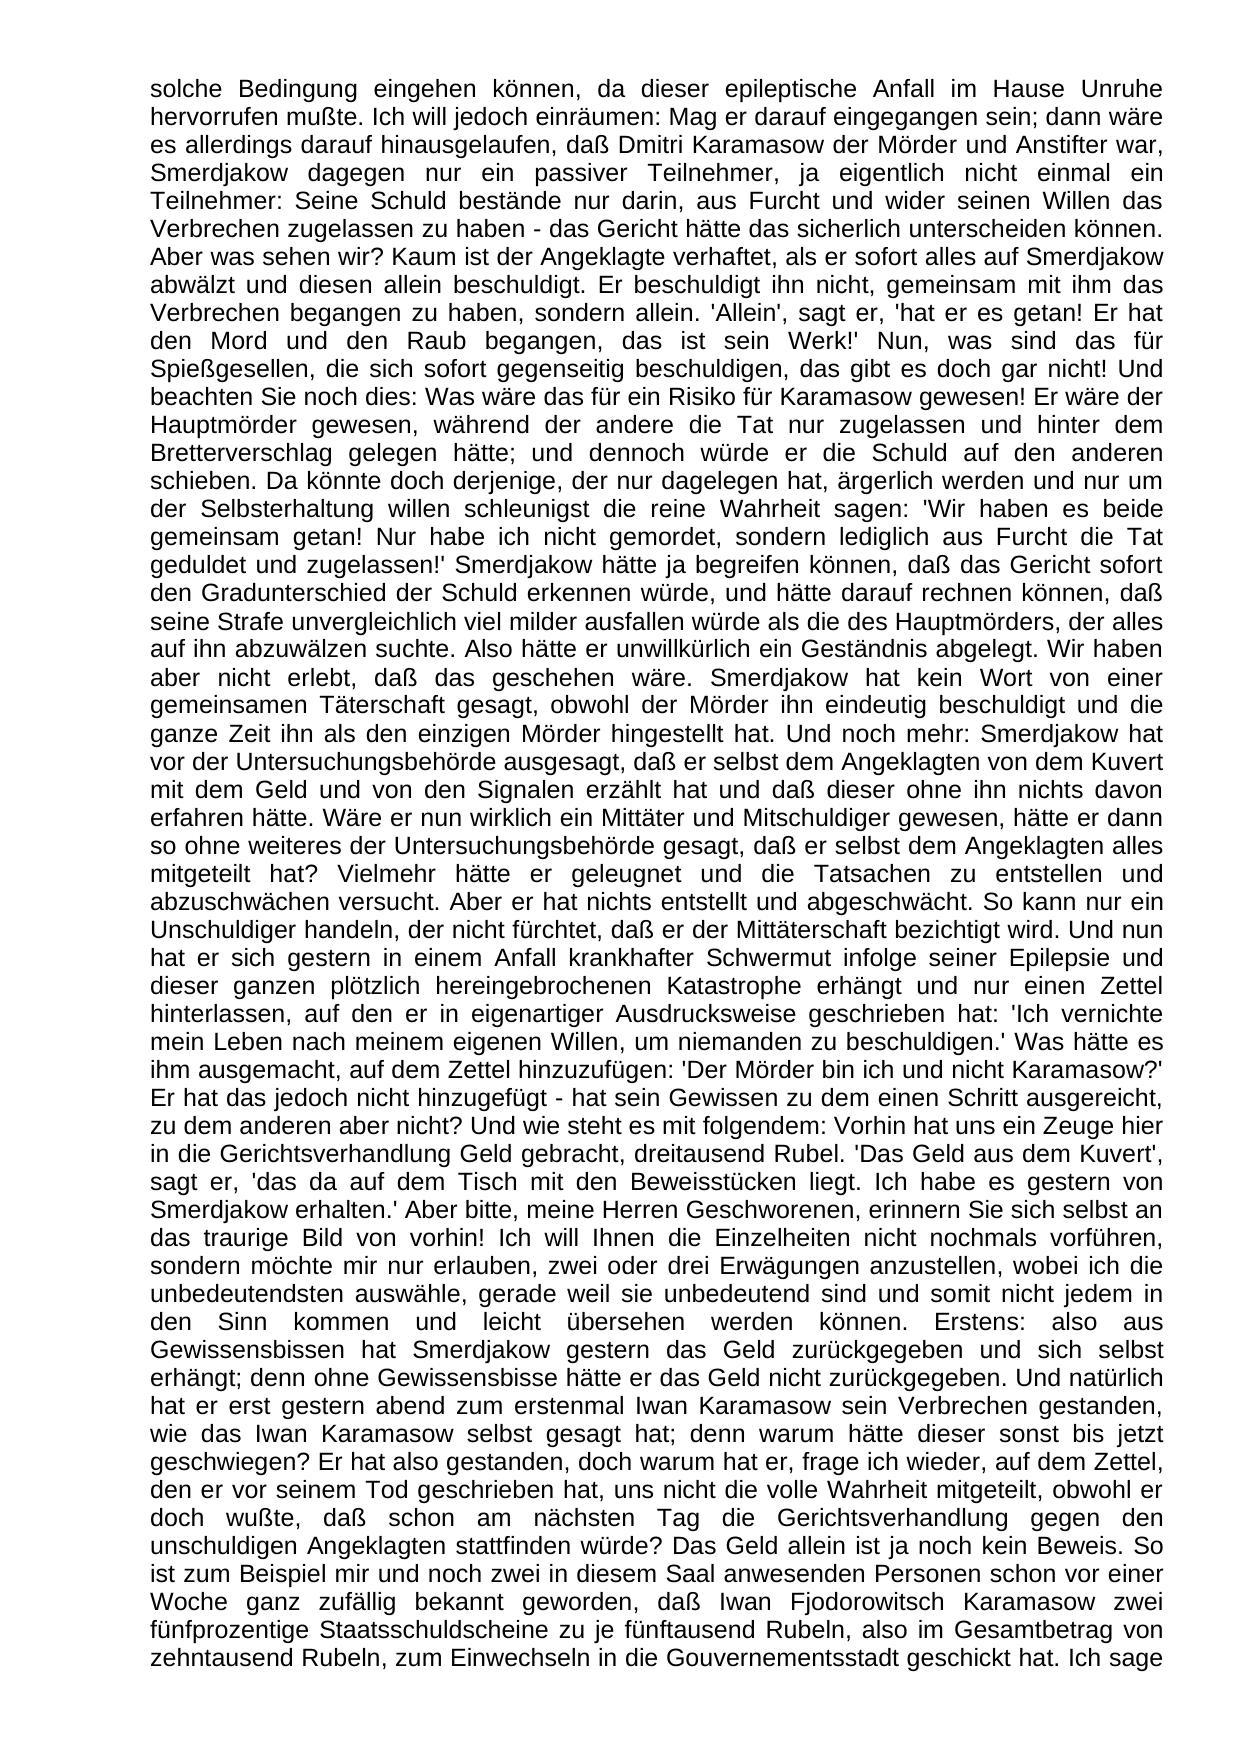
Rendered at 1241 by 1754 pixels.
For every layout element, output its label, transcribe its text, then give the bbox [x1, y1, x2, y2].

text solche Bedingung eingehen können, da dieser epileptische Anfall im Hause Unruhe hervorrufen mußte. Ich will jedoch einräumen: Mag er darauf eingegangen sein; dann wäre es allerdings darauf hinausgelaufen, daß Dmitri Karamasow der Mörder und Anstifter war, Smerdjakow dagegen nur ein passiver Teilnehmer, ja eigentlich nicht einmal ein Teilnehmer: Seine Schuld bestände nur darin, aus Furcht und wider seinen Willen das Verbrechen zugelassen zu haben - das Gericht hätte das sicherlich unterscheiden können. Aber was sehen wir? Kaum ist der Angeklagte verhaftet, als er sofort alles auf Smerdjakow abwälzt und diesen allein beschuldigt. Er beschuldigt ihn nicht, gemeinsam mit ihm das Verbrechen begangen zu haben, sondern allein. 'Allein', sagt er, 'hat er es getan! Er hat den Mord und den Raub begangen, das ist sein Werk!' Nun, was sind das für Spießgesellen, die sich sofort gegenseitig beschuldigen, das gibt es doch gar nicht! Und beachten Sie noch dies: Was wäre das für ein Risiko für Karamasow gewesen! Er wäre der Hauptmörder gewesen, während der andere die Tat nur zugelassen und hinter dem Bretterverschlag gelegen hätte; und dennoch würde er die Schuld auf den anderen schieben. Da könnte doch derjenige, der nur dagelegen hat, ärgerlich werden und nur um der Selbsterhaltung willen schleunigst die reine Wahrheit sagen: 'Wir haben es beide gemeinsam getan! Nur habe ich nicht gemordet, sondern lediglich aus Furcht die Tat geduldet und zugelassen!' Smerdjakow hätte ja begreifen können, daß das Gericht sofort den Gradunterschied der Schuld erkennen würde, und hätte darauf rechnen können, daß seine Strafe unvergleichlich viel milder ausfallen würde als die des Hauptmörders, der alles auf ihn abzuwälzen suchte. Also hätte er unwillkürlich ein Geständnis abgelegt. Wir haben aber nicht erlebt, daß das geschehen wäre. Smerdjakow hat kein Wort von einer gemeinsamen Täterschaft gesagt, obwohl der Mörder ihn eindeutig beschuldigt und die ganze Zeit ihn als den einzigen Mörder hingestellt hat. Und noch mehr: Smerdjakow hat vor der Untersuchungsbehörde ausgesagt, daß er selbst dem Angeklagten von dem Kuvert mit dem Geld und von den Signalen erzählt hat und daß dieser ohne ihn nichts davon erfahren hätte. Wäre er nun wirklich ein Mittäter und Mitschuldiger gewesen, hätte er dann so ohne weiteres der Untersuchungsbehörde gesagt, daß er selbst dem Angeklagten alles mitgeteilt hat? Vielmehr hätte er geleugnet und die Tatsachen zu entstellen und abzuschwächen versucht. Aber er hat nichts entstellt und abgeschwächt. So kann nur ein Unschuldiger handeln, der nicht fürchtet, daß er der Mittäterschaft bezichtigt wird. Und nun hat er sich gestern in einem Anfall krankhafter Schwermut infolge seiner Epilepsie und dieser ganzen plötzlich hereingebrochenen Katastrophe erhängt und nur einen Zettel hinterlassen, auf den er in eigenartiger Ausdrucksweise geschrieben hat: 'Ich vernichte mein Leben nach meinem eigenen Willen, um niemanden zu beschuldigen.' Was hätte es ihm ausgemacht, auf dem Zettel hinzuzufügen: 'Der Mörder bin ich und nicht Karamasow?' Er hat das jedoch nicht hinzugefügt - hat sein Gewissen zu dem einen Schritt ausgereicht, zu dem anderen aber nicht? Und wie steht es mit folgendem: Vorhin hat uns ein Zeuge hier in die Gerichtsverhandlung Geld gebracht, dreitausend Rubel. 'Das Geld aus dem Kuvert', sagt er, 'das da auf dem Tisch mit den Beweisstücken liegt. Ich habe es gestern von Smerdjakow erhalten.' Aber bitte, meine Herren Geschworenen, erinnern Sie sich selbst an das traurige Bild von vorhin! Ich will Ihnen die Einzelheiten nicht nochmals vorführen, sondern möchte mir nur erlauben, zwei oder drei Erwägungen anzustellen, wobei ich die unbedeutendsten auswähle, gerade weil sie unbedeutend sind und somit nicht jedem in den Sinn kommen und leicht übersehen werden können. Erstens: also aus Gewissensbissen hat Smerdjakow gestern das Geld zurückgegeben und sich selbst erhängt; denn ohne Gewissensbisse hätte er das Geld nicht zurückgegeben. Und natürlich hat er erst gestern abend zum erstenmal Iwan Karamasow sein Verbrechen gestanden, wie das Iwan Karamasow selbst gesagt hat; denn warum hätte dieser sonst bis jetzt geschwiegen? Er hat also gestanden, doch warum hat er, frage ich wieder, auf dem Zettel, den er vor seinem Tod geschrieben hat, uns nicht die volle Wahrheit mitgeteilt, obwohl er doch wußte, daß schon am nächsten Tag die Gerichtsverhandlung gegen den unschuldigen Angeklagten stattfinden würde? Das Geld allein ist ja noch kein Beweis. So ist zum Beispiel mir und noch zwei in diesem Saal anwesenden Personen schon vor einer Woche ganz zufällig bekannt geworden, daß Iwan Fjodorowitsch Karamasow zwei fünfprozentige Staatsschuldscheine zu je fünftausend Rubeln, also im Gesamtbetrag von zehntausend Rubeln, zum Einwechseln in die Gouvernementsstadt geschickt hat. Ich sage [150, 75, 1166, 1672]
